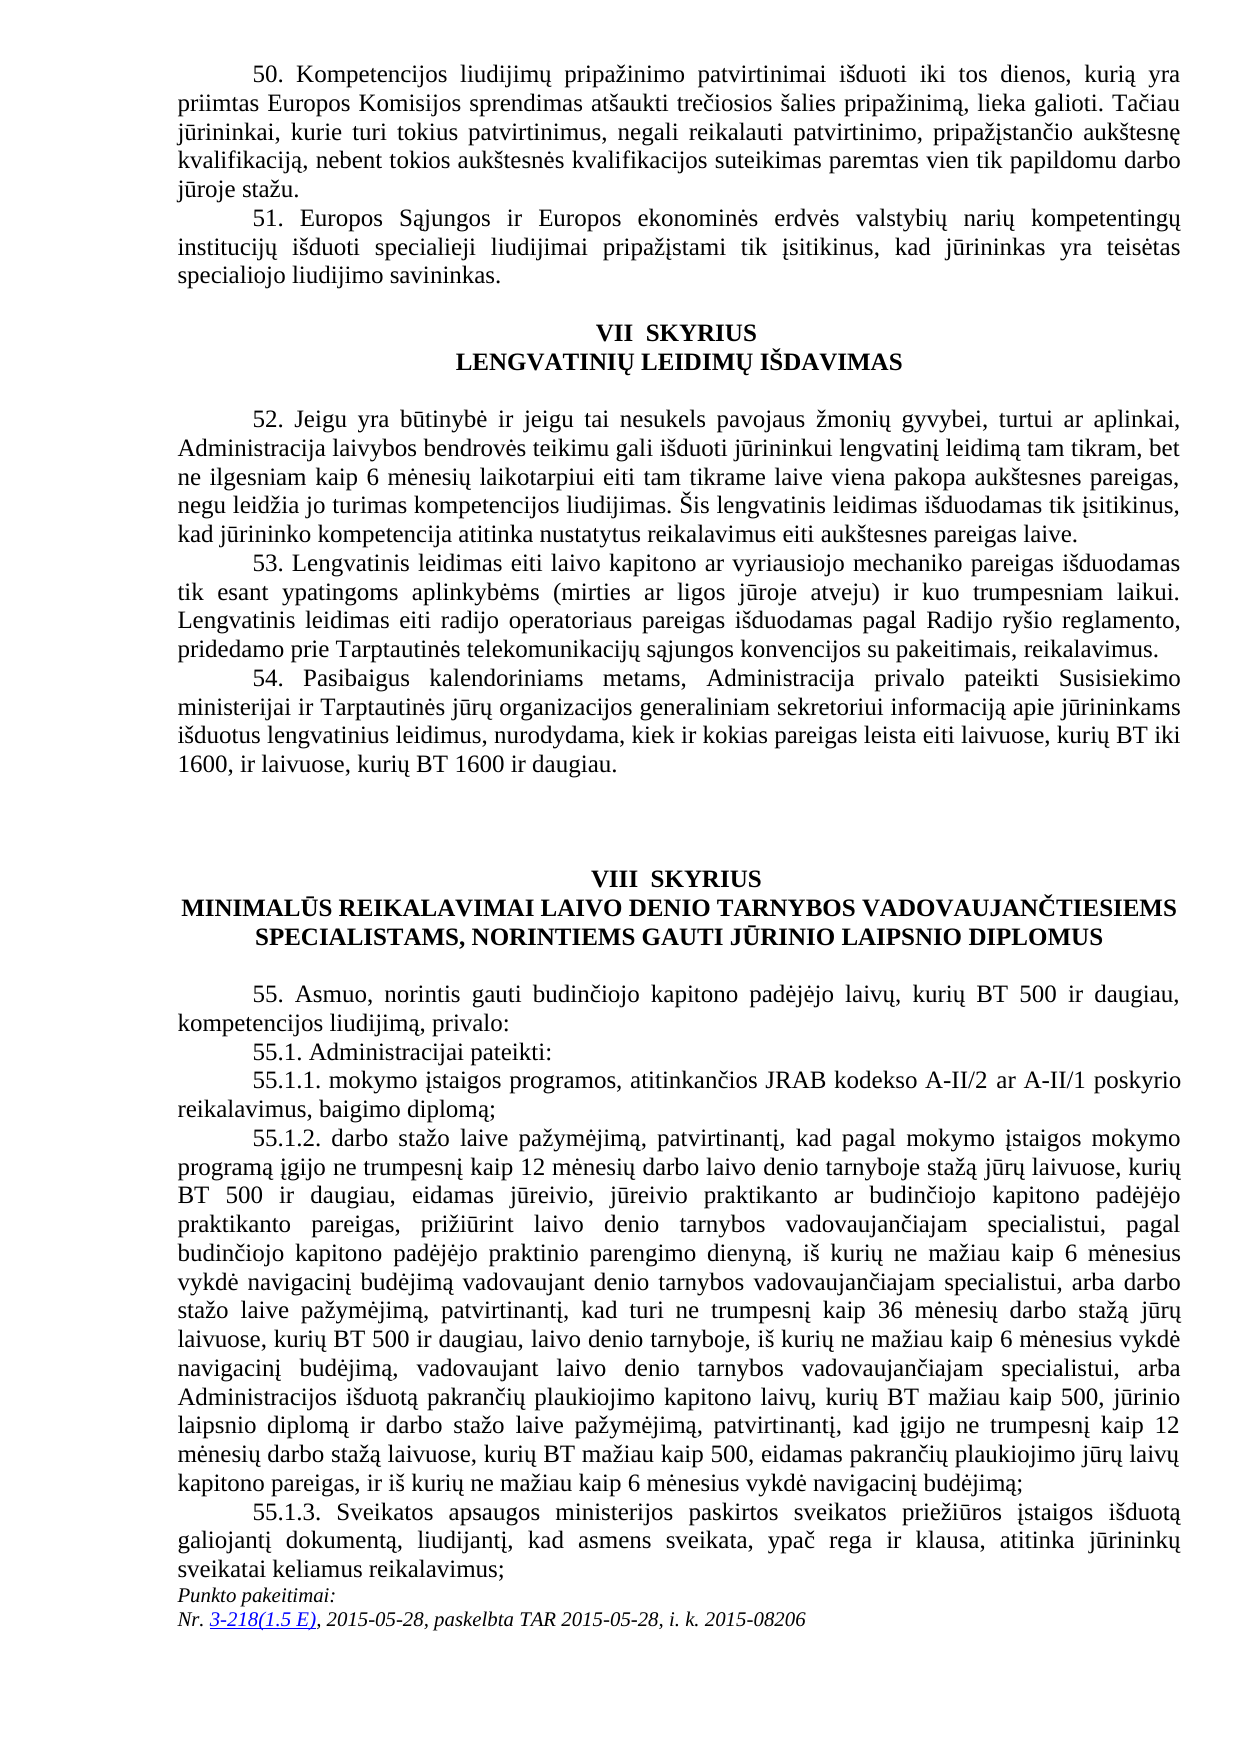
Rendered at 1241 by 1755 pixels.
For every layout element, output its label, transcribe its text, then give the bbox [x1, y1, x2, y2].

text 52. Jeigu yra būtinybė ir jeigu tai nesukels pavojaus žmonių gyvybei, turtui ar aplinkai, Administracija laivybos bendrovės teikimu gali išduoti jūrininkui lengvatinį leidimą tam tikram, bet ne ilgesniam kaip 6 mėnesių laikotarpiui eiti tam tikrame laive viena pakopa aukštesnes pareigas, negu leidžia jo turimas kompetencijos liudijimas. Šis lengvatinis leidimas išduodamas tik įsitikinus, kad jūrininko kompetencija atitinka nustatytus reikalavimus eiti aukštesnes pareigas laive. [177, 404, 1181, 548]
text 55.1.1. mokymo įstaigos programos, atitinkančios JRAB kodekso A-II/2 ar A-II/1 poskyrio reikalavimus, baigimo diplomą; [177, 1065, 1181, 1123]
text VII SKYRIUS [177, 318, 1181, 347]
text 55.1.3. Sveikatos apsaugos ministerijos paskirtos sveikatos priežiūros įstaigos išduotą galiojantį dokumentą, liudijantį, kad asmens sveikata, ypač rega ir klausa, atitinka jūrininkų sveikatai keliamus reikalavimus; [177, 1497, 1181, 1583]
text 53. Lengvatinis leidimas eiti laivo kapitono ar vyriausiojo mechaniko pareigas išduodamas tik esant ypatingoms aplinkybėms (mirties ar ligos jūroje atveju) ir kuo trumpesniam laikui. Lengvatinis leidimas eiti radijo operatoriaus pareigas išduodamas pagal Radijo ryšio reglamento, pridedamo prie Tarptautinės telekomunikacijų sąjungos konvencijos su pakeitimais, reikalavimus. [177, 548, 1181, 663]
text Nr. 3-218(1.5 E), 2015-05-28, paskelbta TAR 2015-05-28, i. k. 2015-08206 [177, 1607, 1181, 1631]
text MINIMALŪS REIKALAVIMAI LAIVO DENIO TARNYBOS VADOVAUJANČTIESIEMS SPECIALISTAMS, NORINTIEMS GAUTI JŪRINIO LAIPSNIO DIPLOMUS [177, 893, 1181, 950]
text 55.1. Administracijai pateikti: [177, 1037, 1181, 1065]
text 51. Europos Sąjungos ir Europos ekonominės erdvės valstybių narių kompetentingų institucijų išduoti specialieji liudijimai pripažįstami tik įsitikinus, kad jūrininkas yra teisėtas specialiojo liudijimo savininkas. [177, 203, 1181, 289]
text Punkto pakeitimai: [177, 1583, 1181, 1607]
text LENGVATINIŲ LEIDIMŲ IŠDAVIMAS [177, 347, 1181, 375]
text VIII SKYRIUS [177, 864, 1181, 893]
text 50. Kompetencijos liudijimų pripažinimo patvirtinimai išduoti iki tos dienos, kurią yra priimtas Europos Komisijos sprendimas atšaukti trečiosios šalies pripažinimą, lieka galioti. Tačiau jūrininkai, kurie turi tokius patvirtinimus, negali reikalauti patvirtinimo, pripažįstančio aukštesnę kvalifikaciją, nebent tokios aukštesnės kvalifikacijos suteikimas paremtas vien tik papildomu darbo jūroje stažu. [177, 59, 1181, 203]
text 55. Asmuo, norintis gauti budinčiojo kapitono padėjėjo laivų, kurių BT 500 ir daugiau, kompetencijos liudijimą, privalo: [177, 979, 1181, 1037]
text 54. Pasibaigus kalendoriniams metams, Administracija privalo pateikti Susisiekimo ministerijai ir Tarptautinės jūrų organizacijos generaliniam sekretoriui informaciją apie jūrininkams išduotus lengvatinius leidimus, nurodydama, kiek ir kokias pareigas leista eiti laivuose, kurių BT iki 1600, ir laivuose, kurių BT 1600 ir daugiau. [177, 663, 1181, 778]
text 55.1.2. darbo stažo laive pažymėjimą, patvirtinantį, kad pagal mokymo įstaigos mokymo programą įgijo ne trumpesnį kaip 12 mėnesių darbo laivo denio tarnyboje stažą jūrų laivuose, kurių BT 500 ir daugiau, eidamas jūreivio, jūreivio praktikanto ar budinčiojo kapitono padėjėjo praktikanto pareigas, prižiūrint laivo denio tarnybos vadovaujančiajam specialistui, pagal budinčiojo kapitono padėjėjo praktinio parengimo dienyną, iš kurių ne mažiau kaip 6 mėnesius vykdė navigacinį budėjimą vadovaujant denio tarnybos vadovaujančiajam specialistui, arba darbo stažo laive pažymėjimą, patvirtinantį, kad turi ne trumpesnį kaip 36 mėnesių darbo stažą jūrų laivuose, kurių BT 500 ir daugiau, laivo denio tarnyboje, iš kurių ne mažiau kaip 6 mėnesius vykdė navigacinį budėjimą, vadovaujant laivo denio tarnybos vadovaujančiajam specialistui, arba Administracijos išduotą pakrančių plaukiojimo kapitono laivų, kurių BT mažiau kaip 500, jūrinio laipsnio diplomą ir darbo stažo laive pažymėjimą, patvirtinantį, kad įgijo ne trumpesnį kaip 12 mėnesių darbo stažą laivuose, kurių BT mažiau kaip 500, eidamas pakrančių plaukiojimo jūrų laivų kapitono pareigas, ir iš kurių ne mažiau kaip 6 mėnesius vykdė navigacinį budėjimą; [177, 1123, 1181, 1497]
